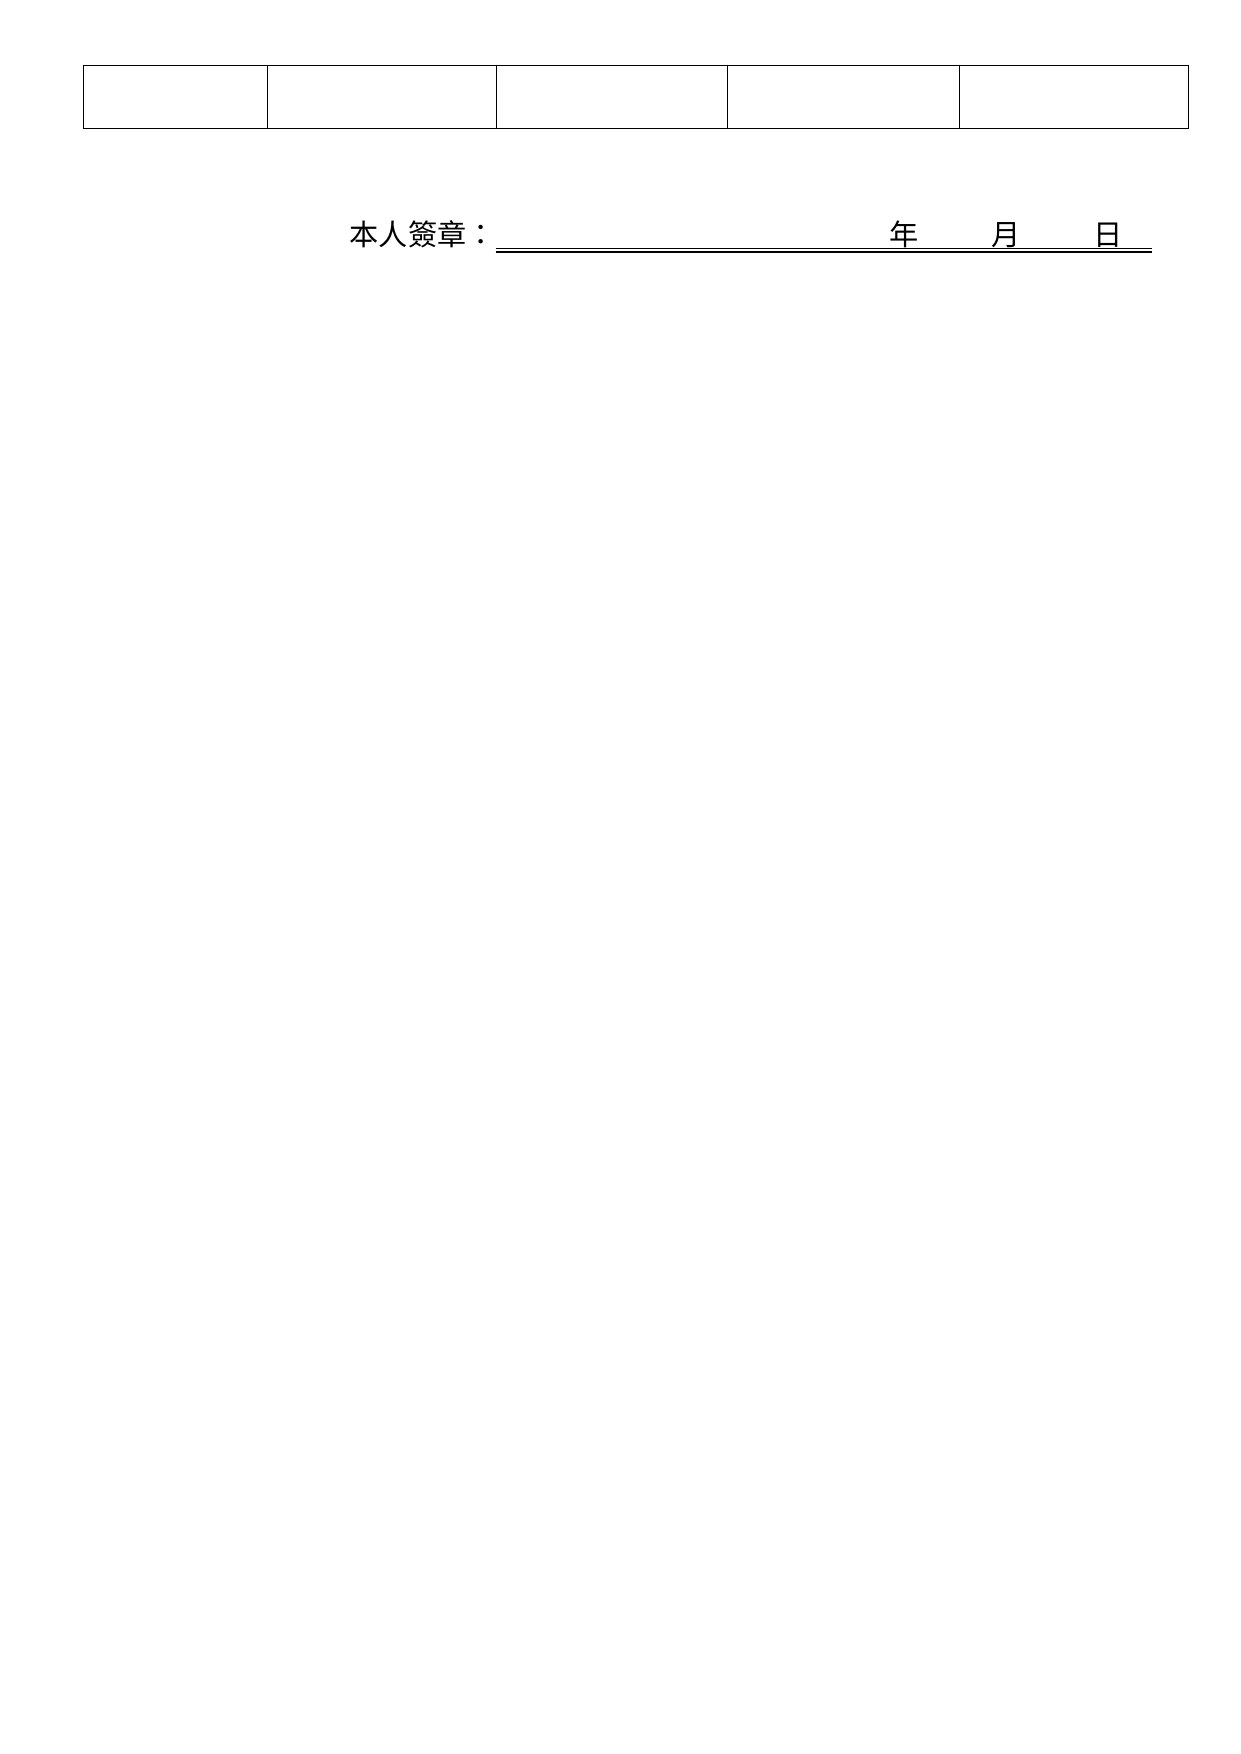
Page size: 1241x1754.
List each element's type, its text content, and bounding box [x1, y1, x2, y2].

table_cell [84, 66, 267, 128]
text 本人簽章： 年 月 日 [89, 192, 1152, 254]
table_cell [268, 66, 496, 128]
table_cell [960, 66, 1188, 128]
table_cell [497, 66, 727, 128]
table_cell [728, 66, 959, 128]
